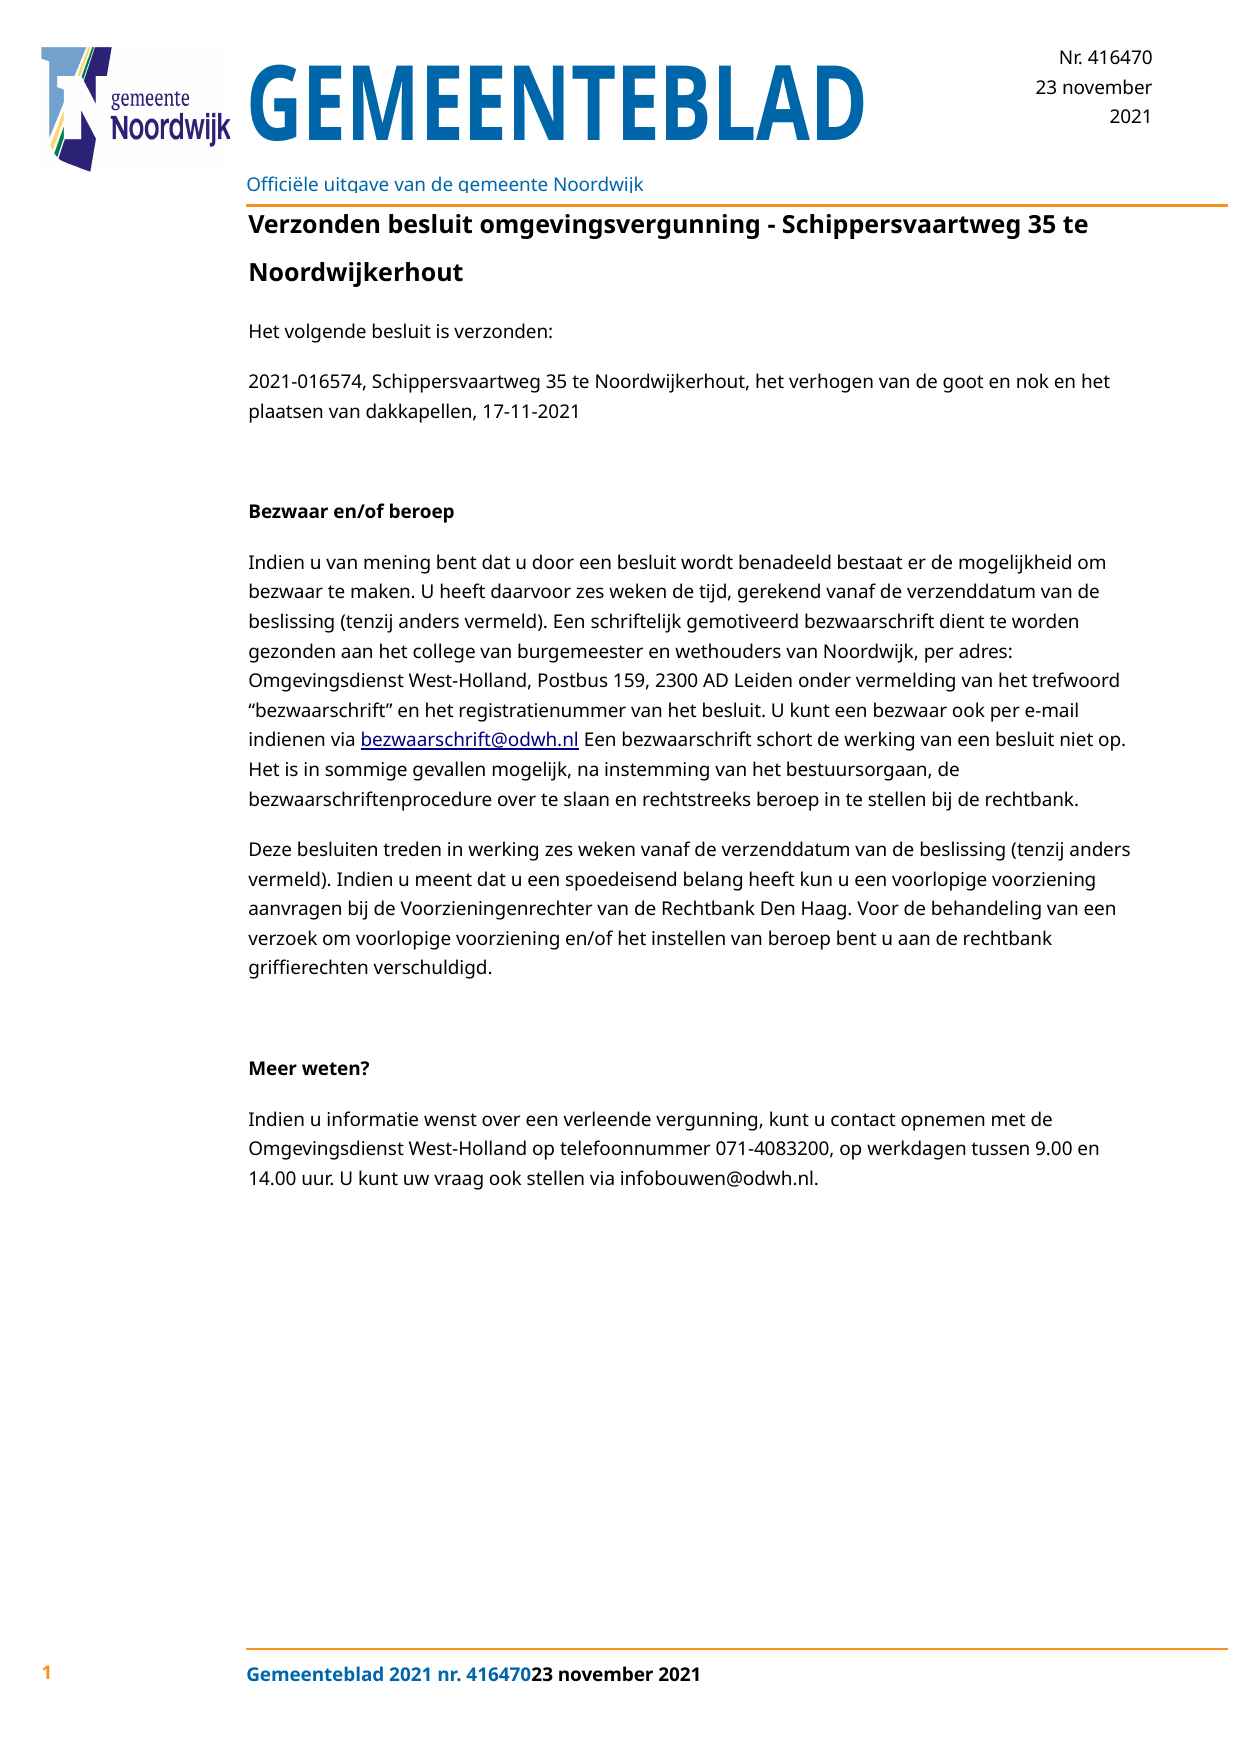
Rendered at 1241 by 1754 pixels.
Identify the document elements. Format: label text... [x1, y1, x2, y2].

text Indien u informatie wenst over een verleende vergunning, kunt u contact opnemen met de Omgevingsdienst West-Holland op telefoonnummer 071-4083200, op werkdagen tussen 9.00 en 14.00 uur. U kunt uw vraag ook stellen via infobouwen@odwh.nl. [248, 1106, 1152, 1191]
text Indien u van mening bent dat u door een besluit wordt benadeeld bestaat er de mogelijkheid om bezwaar te maken. U heeft daarvoor zes weken de tijd, gerekend vanaf de verzenddatum van de beslissing (tenzij anders vermeld). Een schriftelijk gemotiveerd bezwaarschrift dient te worden gezonden aan het college van burgemeester en wethouders van Noordwijk, per adres: Omgevingsdienst West-Holland, Postbus 159, 2300 AD Leiden onder vermelding van het trefwoord “bezwaarschrift” en het registratienummer van het besluit. U kunt een bezwaar ook per e-mail indienen via bezwaarschrift@odwh.nl Een bezwaarschrift schort de werking van een besluit niet op. Het is in sommige gevallen mogelijk, na instemming van het bestuursorgaan, de bezwaarschriftenprocedure over te slaan en rechtstreeks beroep in te stellen bij de rechtbank. [248, 549, 1152, 812]
text Meer weten? [248, 1055, 1152, 1081]
text Verzonden besluit omgevingsvergunning - Schippersvaartweg 35 te Noordwijkerhout [248, 207, 1152, 288]
text Bezwaar en/of beroep [248, 499, 1152, 524]
text Deze besluiten treden in werking zes weken vanaf de verzenddatum van de beslissing (tenzij anders vermeld). Indien u meent dat u een spoedeisend belang heeft kun u een voorlopige voorziening aanvragen bij de Voorzieningenrechter van de Rechtbank Den Haag. Voor de behandeling van een verzoek om voorlopige voorziening en/of het instellen van beroep bent u aan de rechtbank griffierechten verschuldigd. [248, 836, 1152, 980]
picture [41, 47, 231, 172]
text Het volgende besluit is verzonden: [248, 318, 1152, 344]
text 2021-016574, Schippersvaartweg 35 te Noordwijkerhout, het verhogen van de goot en nok en het plaatsen van dakkapellen, 17-11-2021 [248, 368, 1152, 424]
